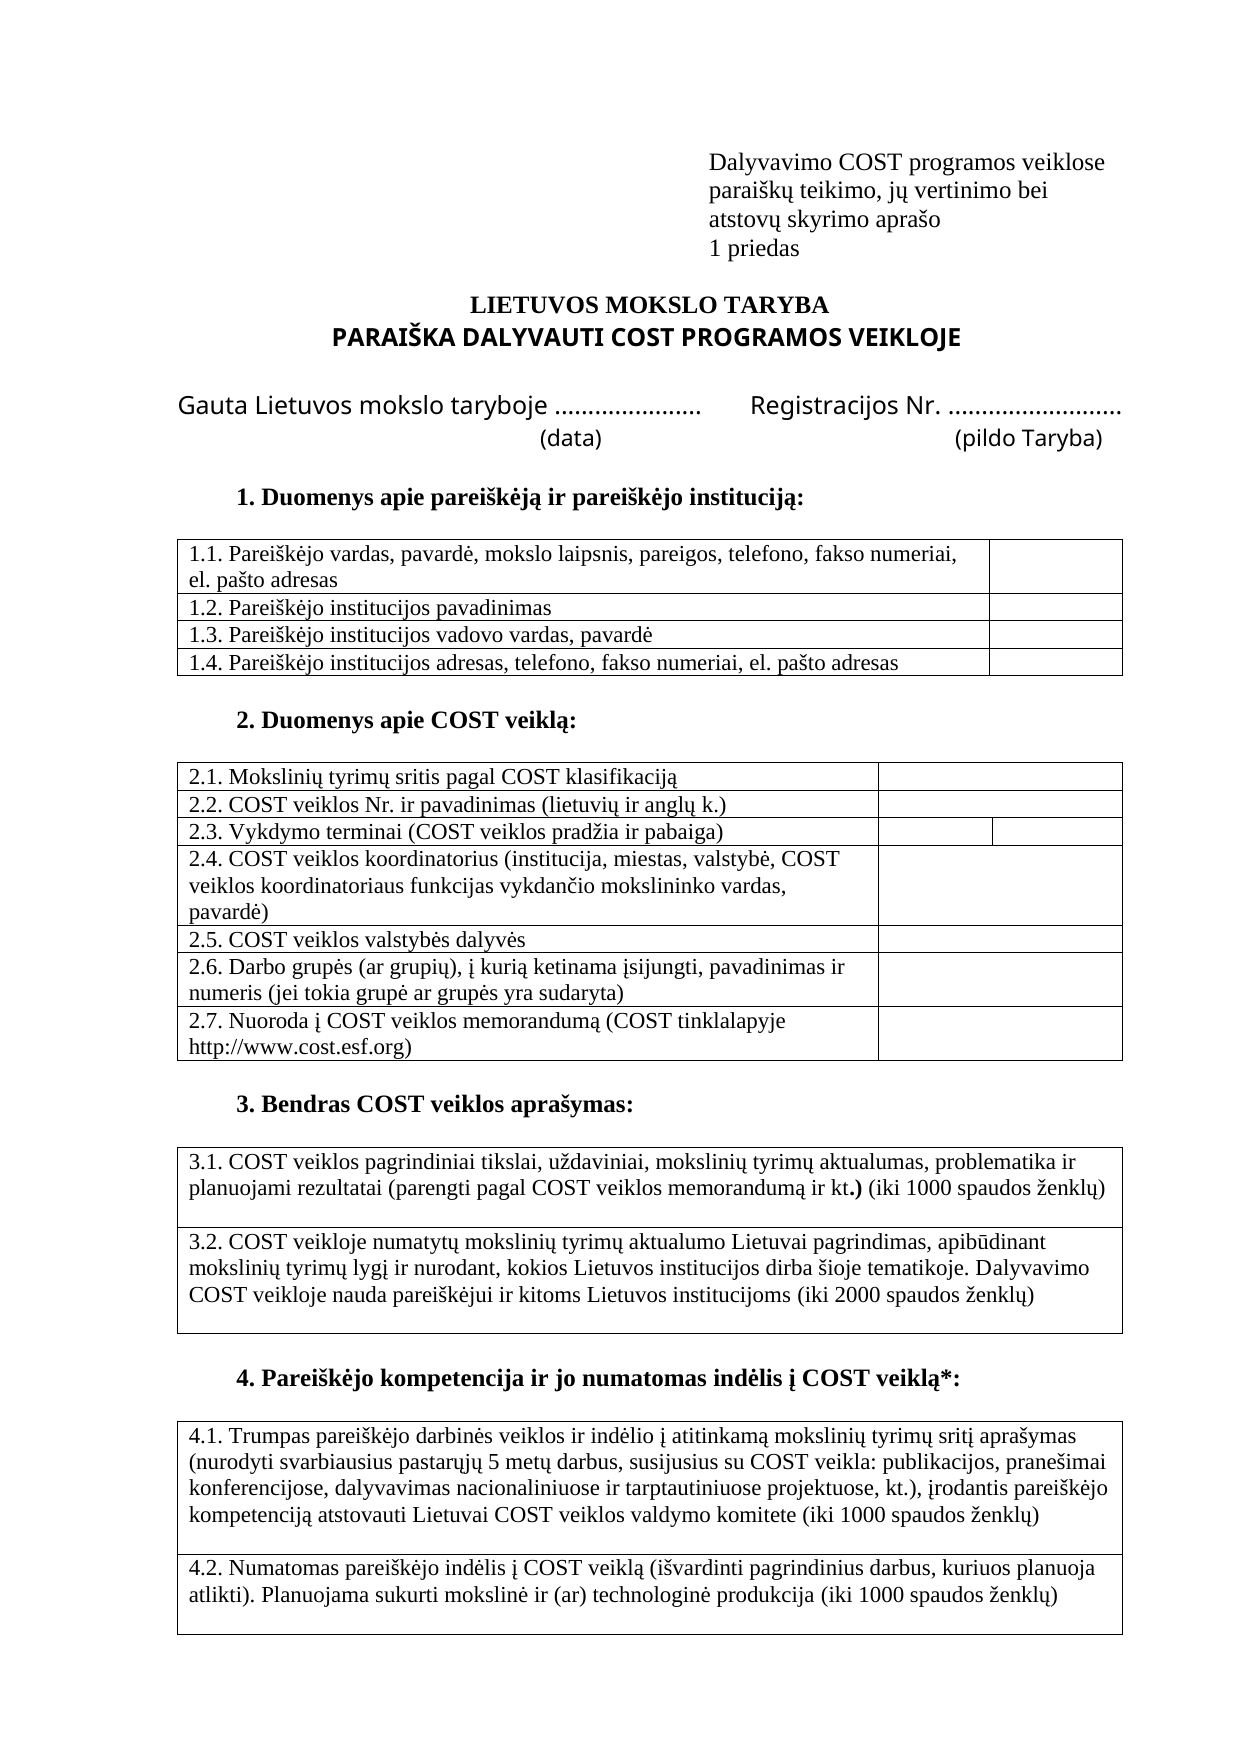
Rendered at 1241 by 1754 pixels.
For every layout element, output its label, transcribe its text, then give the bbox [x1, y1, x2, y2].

table_header [879, 763, 1122, 790]
table_header 2.1. Mokslinių tyrimų sritis pagal COST klasifikaciją [178, 763, 878, 790]
table_cell [879, 846, 1122, 924]
text 1. Duomenys apie pareiškėją ir pareiškėjo instituciją: [236, 482, 1122, 510]
text 3. Bendras COST veiklos aprašymas: [236, 1089, 1122, 1118]
table_cell [993, 818, 1122, 844]
table_cell 2.7. Nuoroda į COST veiklos memorandumą (COST tinklalapyje http://www.cost.esf.org) [178, 1007, 878, 1059]
table_cell [990, 621, 1122, 648]
text paraiškų teikimo, jų vertinimo bei [177, 176, 1122, 204]
table_cell 2.2. COST veiklos Nr. ir pavadinimas (lietuvių ir anglų k.) [178, 791, 878, 817]
table_cell 3.2. COST veikloje numatytų mokslinių tyrimų aktualumo Lietuvai pagrindimas, apibūdinant mokslinių tyrimų lygį ir nurodant, kokios Lietuvos institucijos dirba šioje tematikoje. Dalyvavimo COST veikloje nauda pareiškėjui ir kitoms Lietuvos institucijoms (iki 2000 spaudos ženklų) [178, 1228, 1122, 1333]
text 2. Duomenys apie COST veiklą: [236, 705, 1122, 733]
table_header [990, 540, 1122, 593]
text 4. Pareiškėjo kompetencija ir jo numatomas indėlis į COST veiklą*: [236, 1363, 1122, 1392]
text LIETUVOS MOKSLO TARYBA [177, 291, 1122, 319]
table_cell [879, 953, 1122, 1006]
table_cell [879, 1007, 1122, 1059]
table_cell [879, 926, 1122, 952]
table_cell 2.5. COST veiklos valstybės dalyvės [178, 926, 878, 952]
table_cell 2.4. COST veiklos koordinatorius (institucija, miestas, valstybė, COST veiklos koordinatoriaus funkcijas vykdančio mokslininko vardas, pavardė) [178, 846, 878, 924]
text Dalyvavimo COST programos veiklose [177, 147, 1122, 176]
text (data) (pildo Taryba) [540, 422, 1122, 453]
table_cell 1.4. Pareiškėjo institucijos adresas, telefono, fakso numeriai, el. pašto adresas [178, 649, 989, 675]
text PARaIšKA Dalyvauti COST PROGRAMOS veikloje [177, 319, 1122, 353]
table_header 4.1. Trumpas pareiškėjo darbinės veiklos ir indėlio į atitinkamą mokslinių tyrimų sritį aprašymas (nurodyti svarbiausius pastarųjų 5 metų darbus, susijusius su COST veikla: publikacijos, pranešimai konferencijose, dalyvavimas nacionaliniuose ir tarptautiniuose projektuose, kt.), įrodantis pareiškėjo kompetenciją atstovauti Lietuvai COST veiklos valdymo komitete (iki 1000 spaudos ženklų) [178, 1422, 1122, 1553]
table_cell 4.2. Numatomas pareiškėjo indėlis į COST veiklą (išvardinti pagrindinius darbus, kuriuos planuoja atlikti). Planuojama sukurti mokslinė ir (ar) technologinė produkcija (iki 1000 spaudos ženklų) [178, 1555, 1122, 1633]
table_cell [990, 594, 1122, 620]
table_cell [990, 649, 1122, 675]
table_header 3.1. COST veiklos pagrindiniai tikslai, uždaviniai, mokslinių tyrimų aktualumas, problematika ir planuojami rezultatai (parengti pagal COST veiklos memorandumą ir kt.) (iki 1000 spaudos ženklų) [178, 1148, 1122, 1227]
table_cell 1.2. Pareiškėjo institucijos pavadinimas [178, 594, 989, 620]
text 1 priedas [177, 233, 1122, 262]
text atstovų skyrimo aprašo [177, 204, 1122, 233]
table_header 1.1. Pareiškėjo vardas, pavardė, mokslo laipsnis, pareigos, telefono, fakso numeriai, el. pašto adresas [178, 540, 989, 593]
table_cell [879, 818, 992, 844]
table_cell 1.3. Pareiškėjo institucijos vadovo vardas, pavardė [178, 621, 989, 648]
table_cell [879, 791, 1122, 817]
table_cell 2.6. Darbo grupės (ar grupių), į kurią ketinama įsijungti, pavadinimas ir numeris (jei tokia grupė ar grupės yra sudaryta) [178, 953, 878, 1006]
table_cell 2.3. Vykdymo terminai (COST veiklos pradžia ir pabaiga) [178, 818, 878, 844]
text Gauta Lietuvos mokslo taryboje ...................... Registracijos Nr. .......................... [177, 387, 1122, 422]
